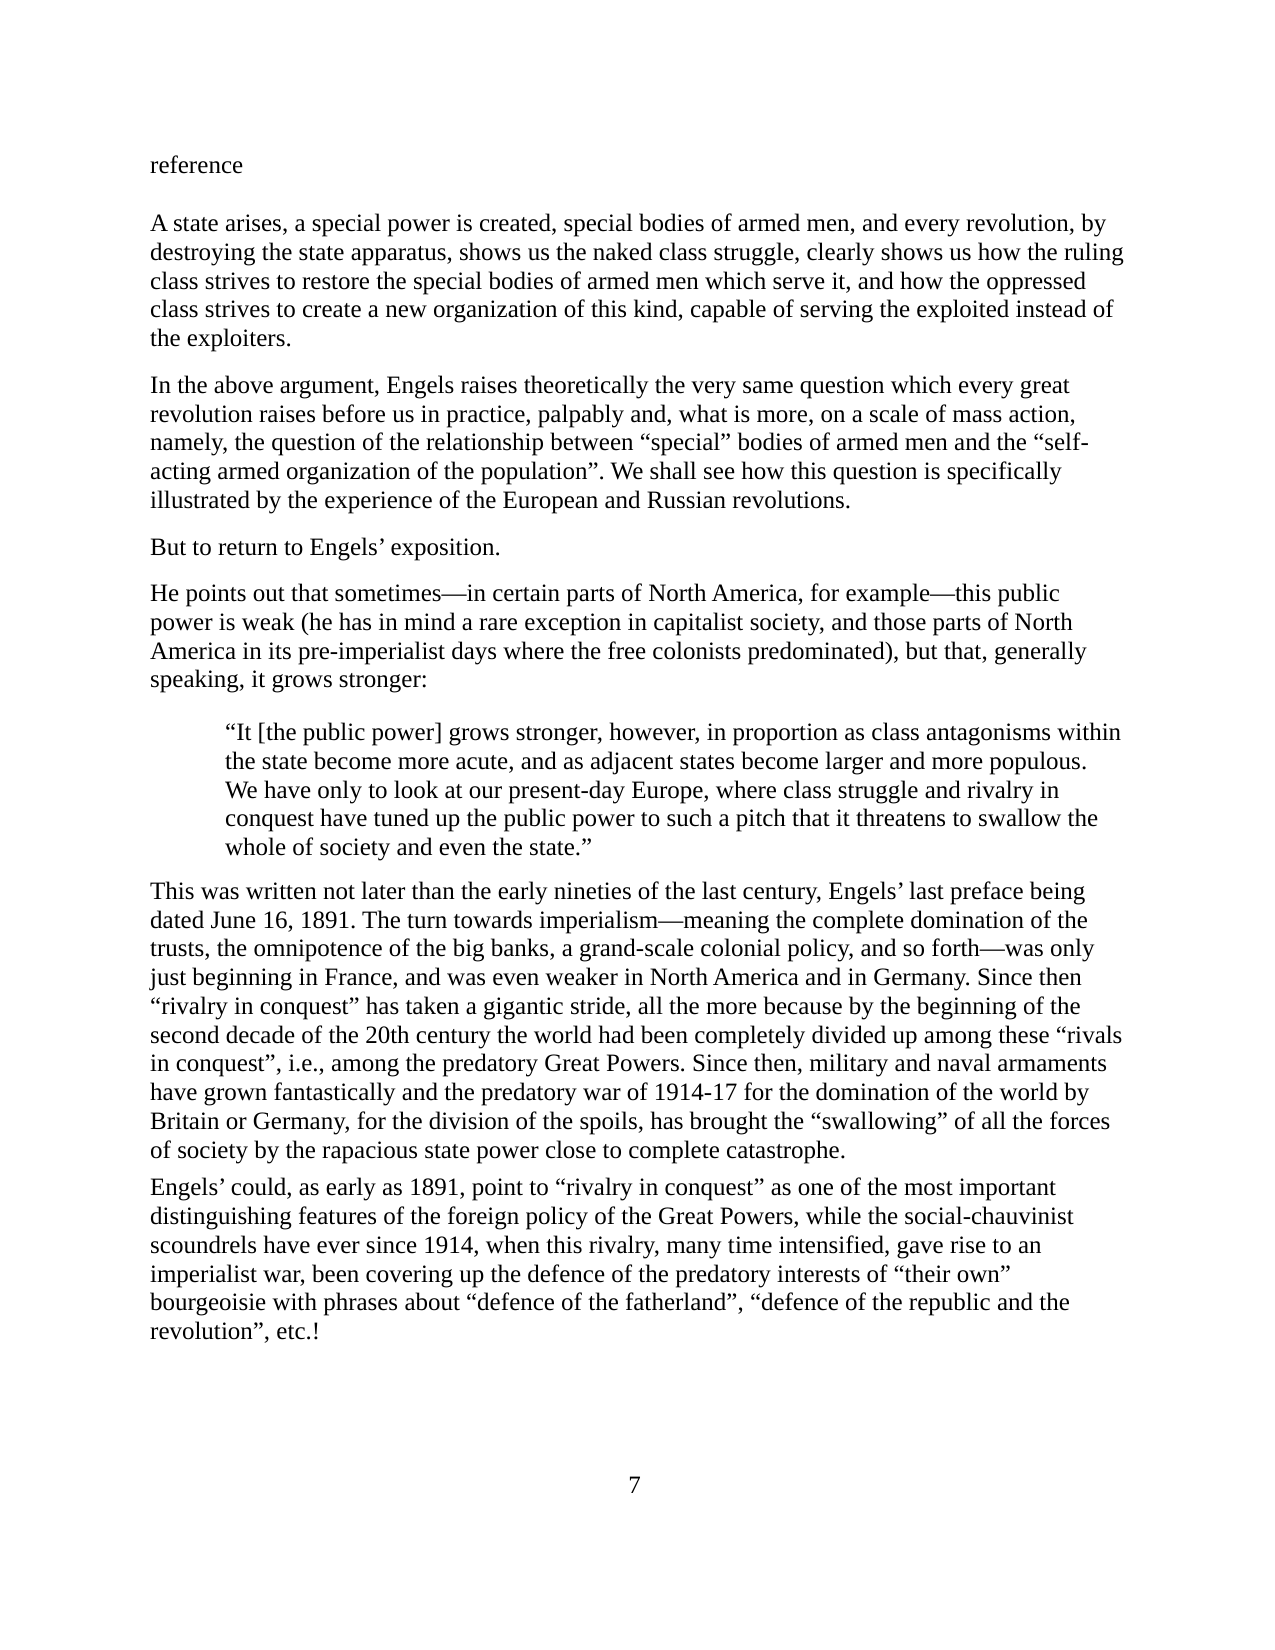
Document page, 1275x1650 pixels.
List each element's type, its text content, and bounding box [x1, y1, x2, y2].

text This was written not later than the early nineties of the last century, Engels’ last preface being dated June 16, 1891. The turn towards imperialism—meaning the complete domination of the trusts, the omnipotence of the big banks, a grand-scale colonial policy, and so forth—was only just beginning in France, and was even weaker in North America and in Germany. Since then “rivalry in conquest” has taken a gigantic stride, all the more because by the beginning of the second decade of the 20th century the world had been completely divided up among these “rivals in conquest”, i.e., among the predatory Great Powers. Since then, military and naval armaments have grown fantastically and the predatory war of 1914-17 for the domination of the world by Britain or Germany, for the division of the spoils, has brought the “swallowing” of all the forces of society by the rapacious state power close to complete catastrophe. [150, 876, 1125, 1163]
text “It [the public power] grows stronger, however, in proportion as class antagonisms within the state become more acute, and as adjacent states become larger and more populous. We have only to look at our present-day Europe, where class struggle and rivalry in conquest have tuned up the public power to such a pitch that it threatens to swallow the whole of society and even the state.” [225, 717, 1125, 861]
text In the above argument, Engels raises theoretically the very same question which every great revolution raises before us in practice, palpably and, what is more, on a scale of mass action, namely, the question of the relationship between “special” bodies of armed men and the “self-acting armed organization of the population”. We shall see how this question is specifically illustrated by the experience of the European and Russian revolutions. [150, 370, 1125, 514]
text A state arises, a special power is created, special bodies of armed men, and every revolution, by destroying the state apparatus, shows us the naked class struggle, clearly shows us how the ruling class strives to restore the special bodies of armed men which serve it, and how the oppressed class strives to create a new organization of this kind, capable of serving the exploited instead of the exploiters. [150, 208, 1125, 352]
text He points out that sometimes—in certain parts of North America, for example—this public power is weak (he has in mind a rare exception in capitalist society, and those parts of North America in its pre-imperialist days where the free colonists predominated), but that, generally speaking, it grows stronger: [150, 578, 1125, 693]
text But to return to Engels’ exposition. [150, 532, 1125, 560]
text Engels’ could, as early as 1891, point to “rivalry in conquest” as one of the most important distinguishing features of the foreign policy of the Great Powers, while the social-chauvinist scoundrels have ever since 1914, when this rivalry, many time intensified, gave rise to an imperialist war, been covering up the defence of the predatory interests of “their own” bourgeoisie with phrases about “defence of the fatherland”, “defence of the republic and the revolution”, etc.! [150, 1172, 1125, 1345]
